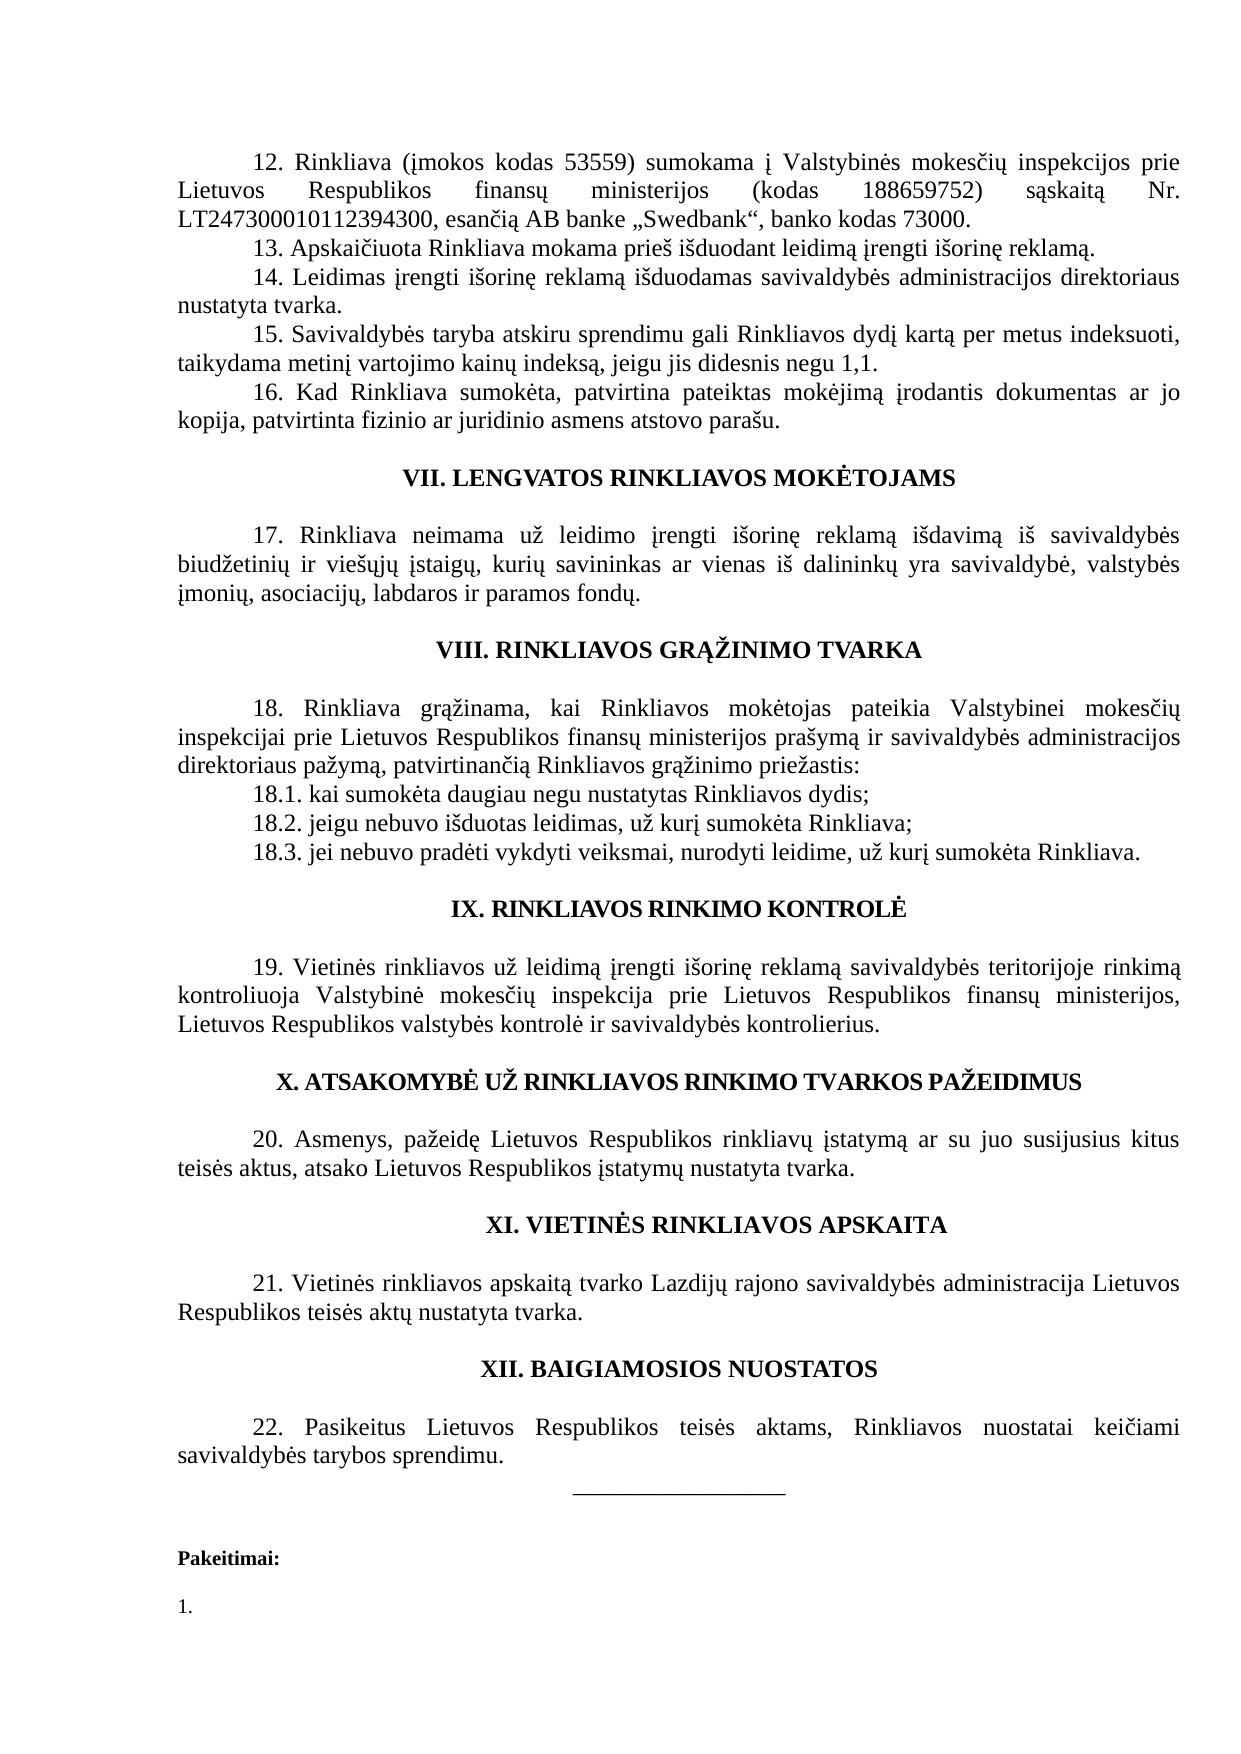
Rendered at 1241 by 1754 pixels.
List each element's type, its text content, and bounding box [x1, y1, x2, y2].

text 1. [177, 1594, 1181, 1618]
text 16. Kad Rinkliava sumokėta, patvirtina pateiktas mokėjimą įrodantis dokumentas ar jo kopija, patvirtinta fizinio ar juridinio asmens atstovo parašu. [177, 377, 1181, 434]
text VIII. RINKLIAVOS GRĄŽINIMO TVARKA [177, 636, 1181, 664]
text 14. Leidimas įrengti išorinę reklamą išduodamas savivaldybės administracijos direktoriaus nustatyta tvarka. [177, 262, 1181, 319]
text XII. BAIGIAMOSIOS NUOSTATOS [177, 1354, 1181, 1383]
text 15. Savivaldybės taryba atskiru sprendimu gali Rinkliavos dydį kartą per metus indeksuoti, taikydama metinį vartojimo kainų indeksą, jeigu jis didesnis negu 1,1. [177, 319, 1181, 377]
text 20. Asmenys, pažeidę Lietuvos Respublikos rinkliavų įstatymą ar su juo susijusius kitus teisės aktus, atsako Lietuvos Respublikos įstatymų nustatyta tvarka. [177, 1124, 1181, 1182]
text VII. LENGVATOS RINKLIAVOS MOKĖTOJAMS [177, 463, 1181, 492]
text 22. Pasikeitus Lietuvos Respublikos teisės aktams, Rinkliavos nuostatai keičiami savivaldybės tarybos sprendimu. [177, 1412, 1181, 1469]
text 18. Rinkliava grąžinama, kai Rinkliavos mokėtojas pateikia Valstybinei mokesčių inspekcijai prie Lietuvos Respublikos finansų ministerijos prašymą ir savivaldybės administracijos direktoriaus pažymą, patvirtinančią Rinkliavos grąžinimo priežastis: [177, 693, 1181, 779]
text 18.1. kai sumokėta daugiau negu nustatytas Rinkliavos dydis; [177, 779, 1181, 808]
text 13. Apskaičiuota Rinkliava mokama prieš išduodant leidimą įrengti išorinę reklamą. [177, 233, 1181, 262]
text 18.2. jeigu nebuvo išduotas leidimas, už kurį sumokėta Rinkliava; [177, 808, 1181, 837]
text 21. Vietinės rinkliavos apskaitą tvarko Lazdijų rajono savivaldybės administracija Lietuvos Respublikos teisės aktų nustatyta tvarka. [177, 1268, 1181, 1326]
text 17. Rinkliava neimama už leidimo įrengti išorinę reklamą išdavimą iš savivaldybės biudžetinių ir viešųjų įstaigų, kurių savininkas ar vienas iš dalininkų yra savivaldybė, valstybės įmonių, asociacijų, labdaros ir paramos fondų. [177, 521, 1181, 607]
text XI. VIETINĖS RINKLIAVOS APSKAITA [177, 1211, 1181, 1239]
text Pakeitimai: [177, 1546, 1181, 1570]
text 12. Rinkliava (įmokos kodas 53559) sumokama į Valstybinės mokesčių inspekcijos prie Lietuvos Respublikos finansų ministerijos (kodas 188659752) sąskaitą Nr. LT247300010112394300, esančią AB banke „Swedbank“, banko kodas 73000. [177, 147, 1181, 233]
text X. ATSAKOMYBĖ UŽ RINKLIAVOS RINKIMO TVARKOS PAŽEIDIMUS [177, 1067, 1181, 1096]
text 19. Vietinės rinkliavos už leidimą įrengti išorinę reklamą savivaldybės teritorijoje rinkimą kontroliuoja Valstybinė mokesčių inspekcija prie Lietuvos Respublikos finansų ministerijos, Lietuvos Respublikos valstybės kontrolė ir savivaldybės kontrolierius. [177, 952, 1181, 1038]
text 18.3. jei nebuvo pradėti vykdyti veiksmai, nurodyti leidime, už kurį sumokėta Rinkliava. [177, 837, 1181, 866]
text IX. RINKLIAVOS RINKIMO KONTROLĖ [177, 894, 1181, 923]
text _________________ [177, 1469, 1181, 1498]
